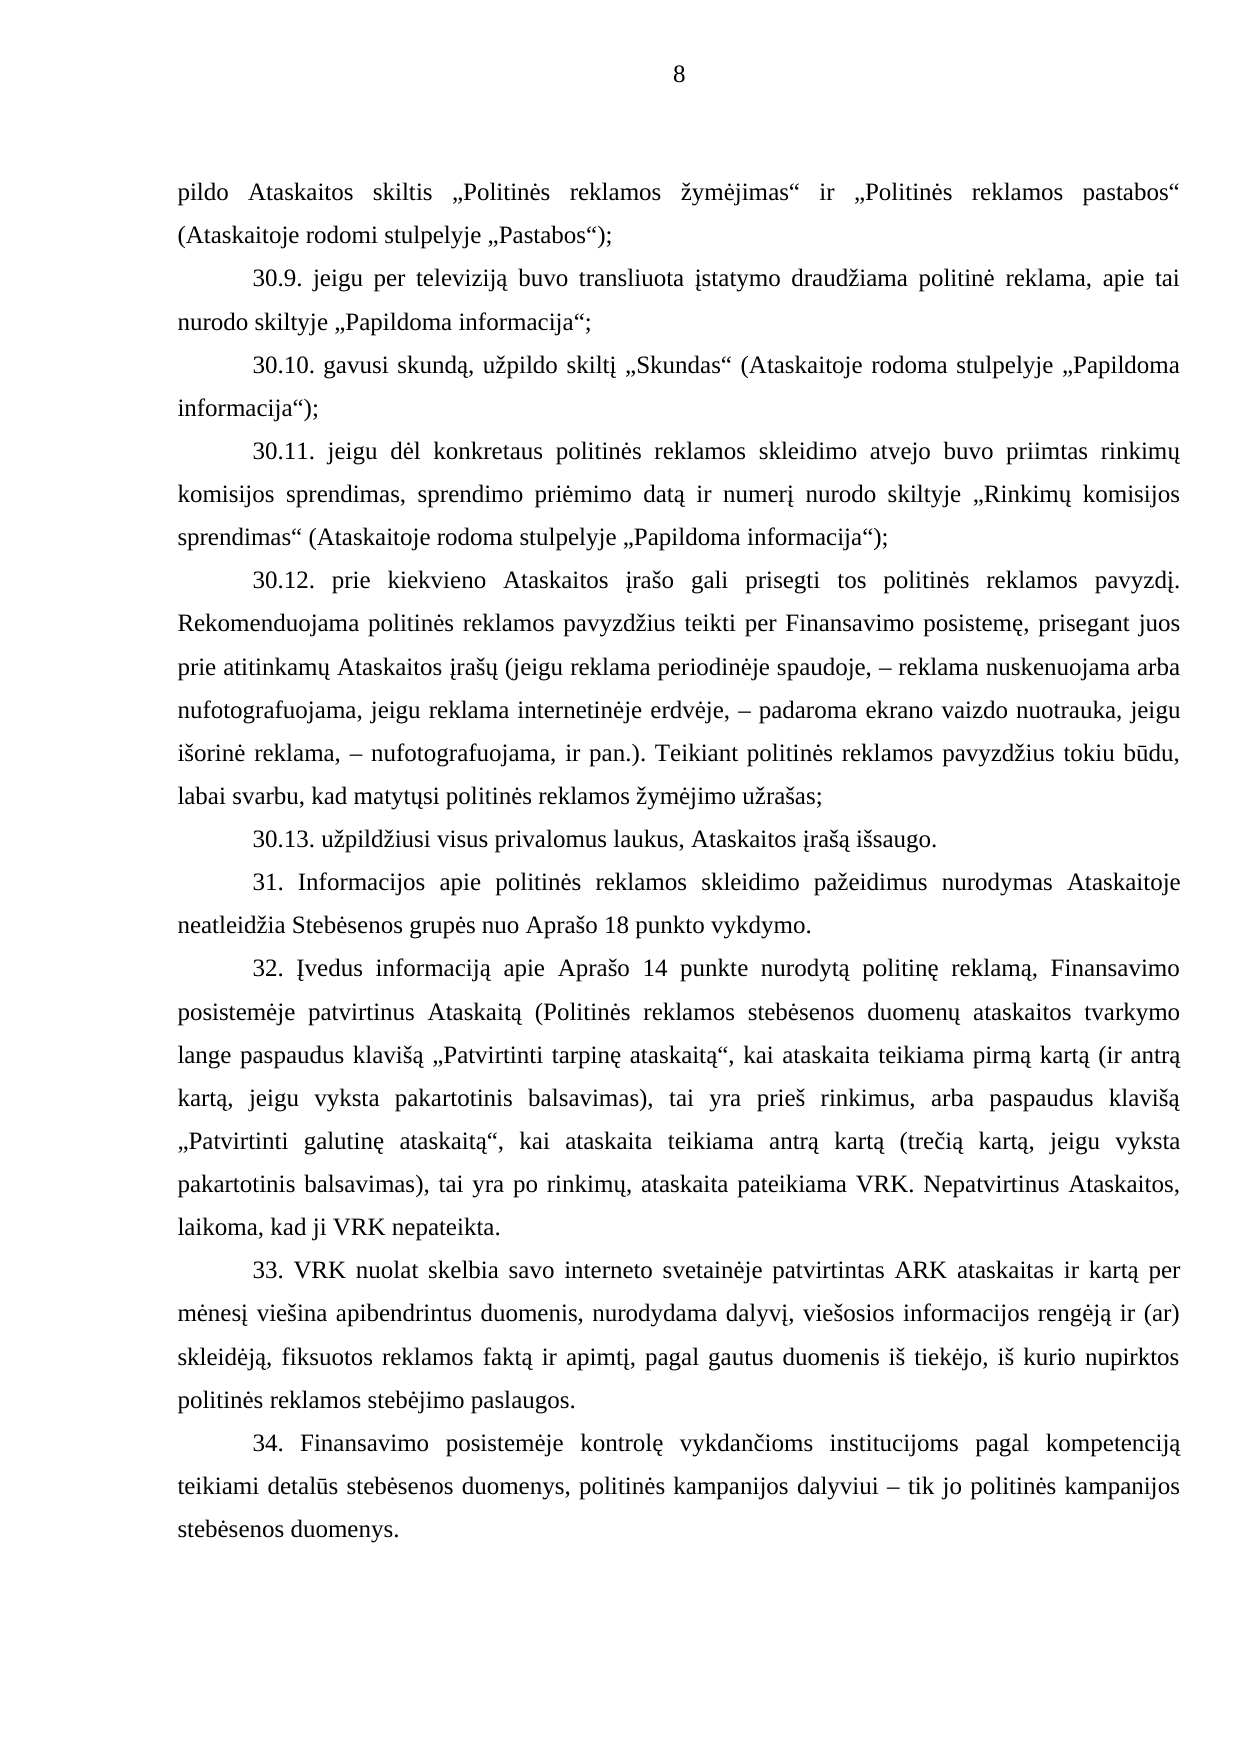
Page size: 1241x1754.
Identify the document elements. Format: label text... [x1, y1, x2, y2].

text 31. Informacijos apie politinės reklamos skleidimo pažeidimus nurodymas Ataskaitoje neatleidžia Stebėsenos grupės nuo Aprašo 18 punkto vykdymo. [177, 867, 1181, 939]
text 30.12. prie kiekvieno Ataskaitos įrašo gali prisegti tos politinės reklamos pavyzdį. Rekomenduojama politinės reklamos pavyzdžius teikti per Finansavimo posistemę, prisegant juos prie atitinkamų Ataskaitos įrašų (jeigu reklama periodinėje spaudoje, – reklama nuskenuojama arba nufotografuojama, jeigu reklama internetinėje erdvėje, – padaroma ekrano vaizdo nuotrauka, jeigu išorinė reklama, – nufotografuojama, ir pan.). Teikiant politinės reklamos pavyzdžius tokiu būdu, labai svarbu, kad matytųsi politinės reklamos žymėjimo užrašas; [177, 565, 1181, 810]
text 34. Finansavimo posistemėje kontrolę vykdančioms institucijoms pagal kompetenciją teikiami detalūs stebėsenos duomenys, politinės kampanijos dalyviui – tik jo politinės kampanijos stebėsenos duomenys. [177, 1428, 1181, 1543]
text 30.13. užpildžiusi visus privalomus laukus, Ataskaitos įrašą išsaugo. [177, 824, 1181, 853]
text 33. VRK nuolat skelbia savo interneto svetainėje patvirtintas ARK ataskaitas ir kartą per mėnesį viešina apibendrintus duomenis, nurodydama dalyvį, viešosios informacijos rengėją ir (ar) skleidėją, fiksuotos reklamos faktą ir apimtį, pagal gautus duomenis iš tiekėjo, iš kurio nupirktos politinės reklamos stebėjimo paslaugos. [177, 1255, 1181, 1413]
text 30.9. jeigu per televiziją buvo transliuota įstatymo draudžiama politinė reklama, apie tai nurodo skiltyje „Papildoma informacija“; [177, 263, 1181, 335]
text 30.10. gavusi skundą, užpildo skiltį „Skundas“ (Ataskaitoje rodoma stulpelyje „Papildoma informacija“); [177, 350, 1181, 422]
text 32. Įvedus informaciją apie Aprašo 14 punkte nurodytą politinę reklamą, Finansavimo posistemėje patvirtinus Ataskaitą (Politinės reklamos stebėsenos duomenų ataskaitos tvarkymo lange paspaudus klavišą „Patvirtinti tarpinę ataskaitą“, kai ataskaita teikiama pirmą kartą (ir antrą kartą, jeigu vyksta pakartotinis balsavimas), tai yra prieš rinkimus, arba paspaudus klavišą „Patvirtinti galutinę ataskaitą“, kai ataskaita teikiama antrą kartą (trečią kartą, jeigu vyksta pakartotinis balsavimas), tai yra po rinkimų, ataskaita pateikiama VRK. Nepatvirtinus Ataskaitos, laikoma, kad ji VRK nepateikta. [177, 953, 1181, 1241]
text 30.11. jeigu dėl konkretaus politinės reklamos skleidimo atvejo buvo priimtas rinkimų komisijos sprendimas, sprendimo priėmimo datą ir numerį nurodo skiltyje „Rinkimų komisijos sprendimas“ (Ataskaitoje rodoma stulpelyje „Papildoma informacija“); [177, 436, 1181, 551]
text pildo Ataskaitos skiltis „Politinės reklamos žymėjimas“ ir „Politinės reklamos pastabos“ (Ataskaitoje rodomi stulpelyje „Pastabos“); [177, 177, 1181, 249]
